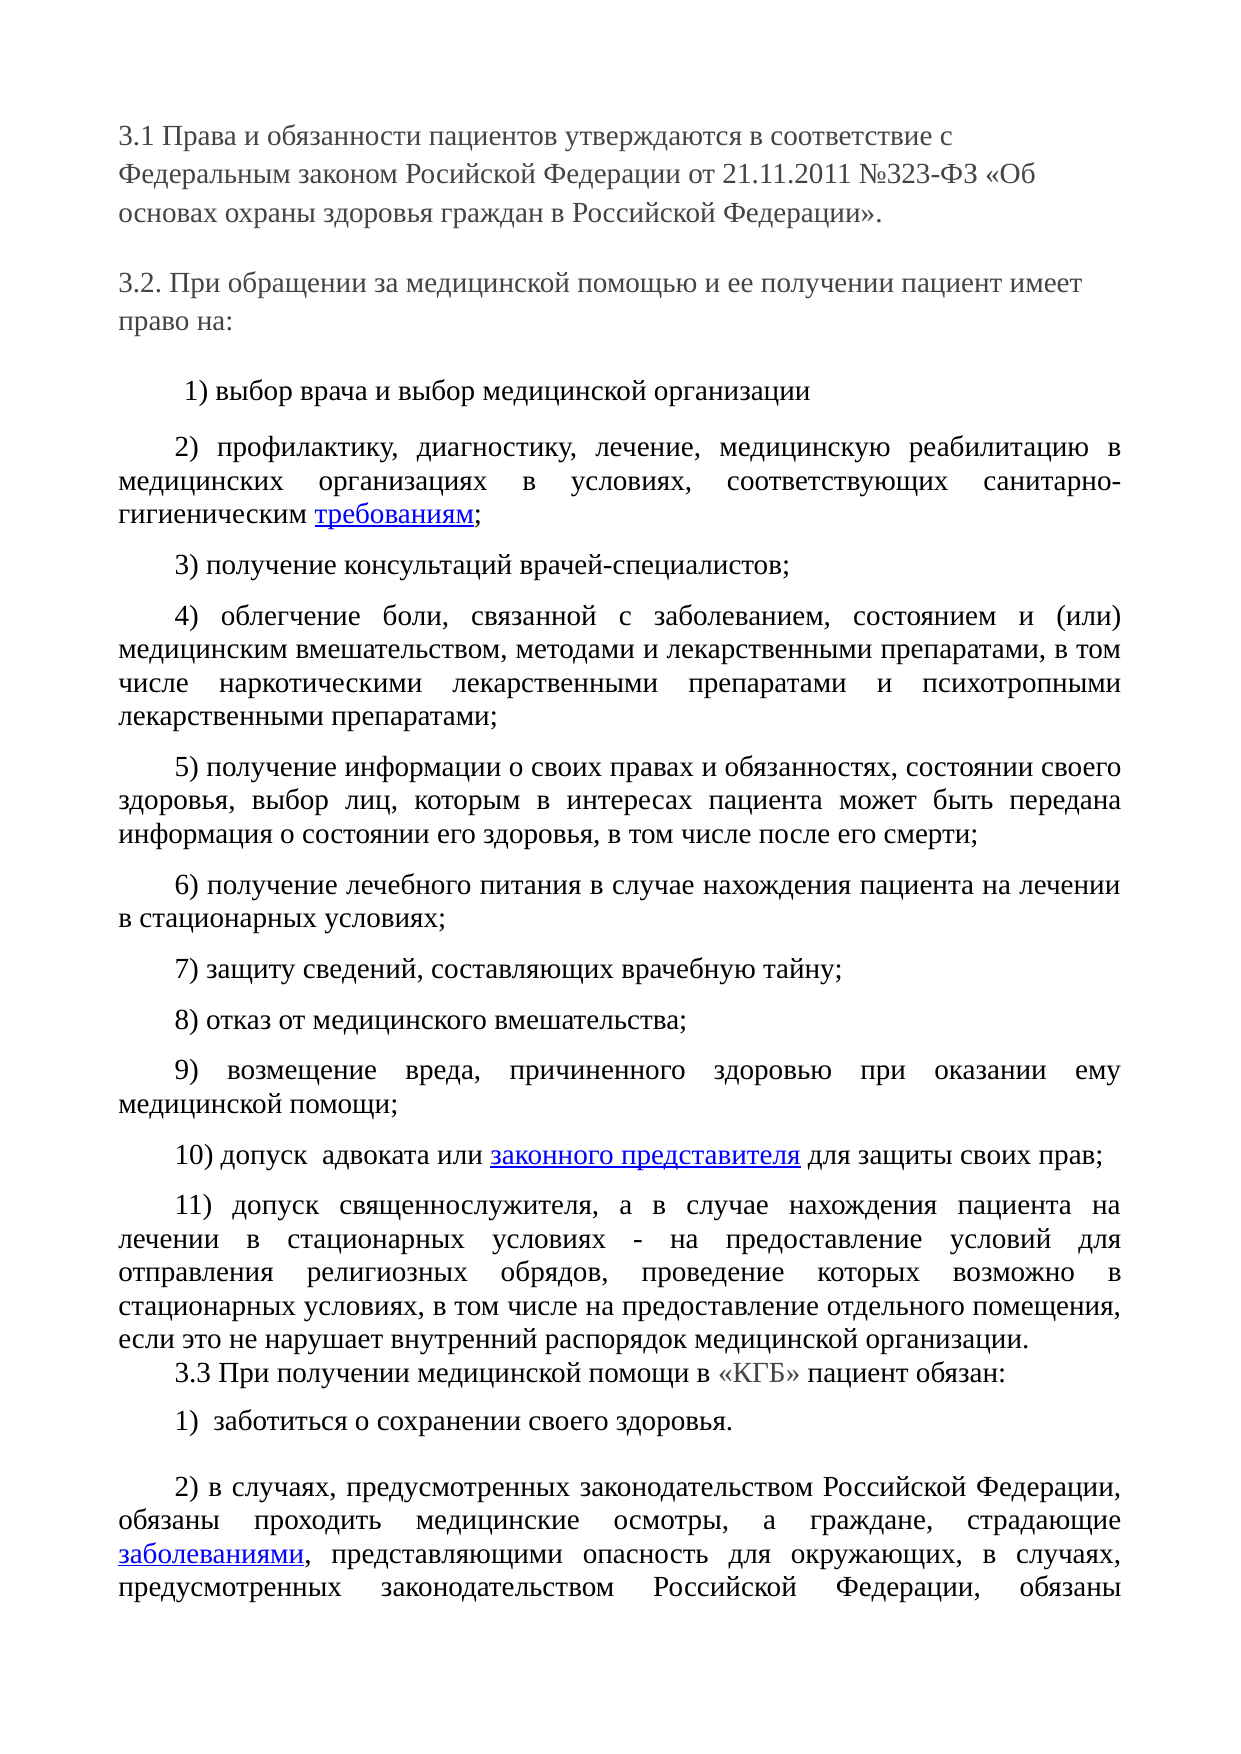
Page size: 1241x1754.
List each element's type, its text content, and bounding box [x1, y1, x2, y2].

text 3.3 При получении медицинской помощи в «КГБ» пациент обязан: [118, 1355, 1122, 1389]
text 2) профилактику, диагностику, лечение, медицинскую реабилитацию в медицинских организациях в условиях, соответствующих санитарно-гигиеническим требованиям; [118, 429, 1122, 530]
text 3.1 Права и обязанности пациентов утверждаются в соответствие с Федеральным законом Росийской Федерации от 21.11.2011 №323-ФЗ «Об основах охраны здоровья граждан в Российской Федерации». [118, 118, 1122, 229]
text 11) допуск священнослужителя, а в случае нахождения пациента на лечении в стационарных условиях - на предоставление условий для отправления религиозных обрядов, проведение которых возможно в стационарных условиях, в том числе на предоставление отдельного помещения, если это не нарушает внутренний распорядок медицинской организации. [118, 1187, 1122, 1355]
text 3.2. При обращении за медицинской помощью и ее получении пациент имеет право на: [118, 265, 1122, 337]
text 8) отказ от медицинского вмешательства; [118, 1002, 1122, 1035]
text 5) получение информации о своих правах и обязанностях, состоянии своего здоровья, выбор лиц, которым в интересах пациента может быть передана информация о состоянии его здоровья, в том числе после его смерти; [118, 749, 1122, 849]
text 10) допуск адвоката или законного представителя для защиты своих прав; [118, 1137, 1122, 1170]
text 3) получение консультаций врачей-специалистов; [118, 547, 1122, 580]
text 9) возмещение вреда, причиненного здоровью при оказании ему медицинской помощи; [118, 1052, 1122, 1119]
text 2) в случаях, предусмотренных законодательством Российской Федерации, обязаны проходить медицинские осмотры, а граждане, страдающие заболеваниями, представляющими опасность для окружающих, в случаях, предусмотренных законодательством Российской Федерации, обязаны [118, 1469, 1122, 1603]
text 7) защиту сведений, составляющих врачебную тайну; [118, 951, 1122, 984]
text 6) получение лечебного питания в случае нахождения пациента на лечении в стационарных условиях; [118, 867, 1122, 934]
text 1) выбор врача и выбор медицинской организации [118, 373, 1122, 407]
text 1) заботиться о сохранении своего здоровья. [118, 1403, 1122, 1437]
text 4) облегчение боли, связанной с заболеванием, состоянием и (или) медицинским вмешательством, методами и лекарственными препаратами, в том числе наркотическими лекарственными препаратами и психотропными лекарственными препаратами; [118, 598, 1122, 732]
